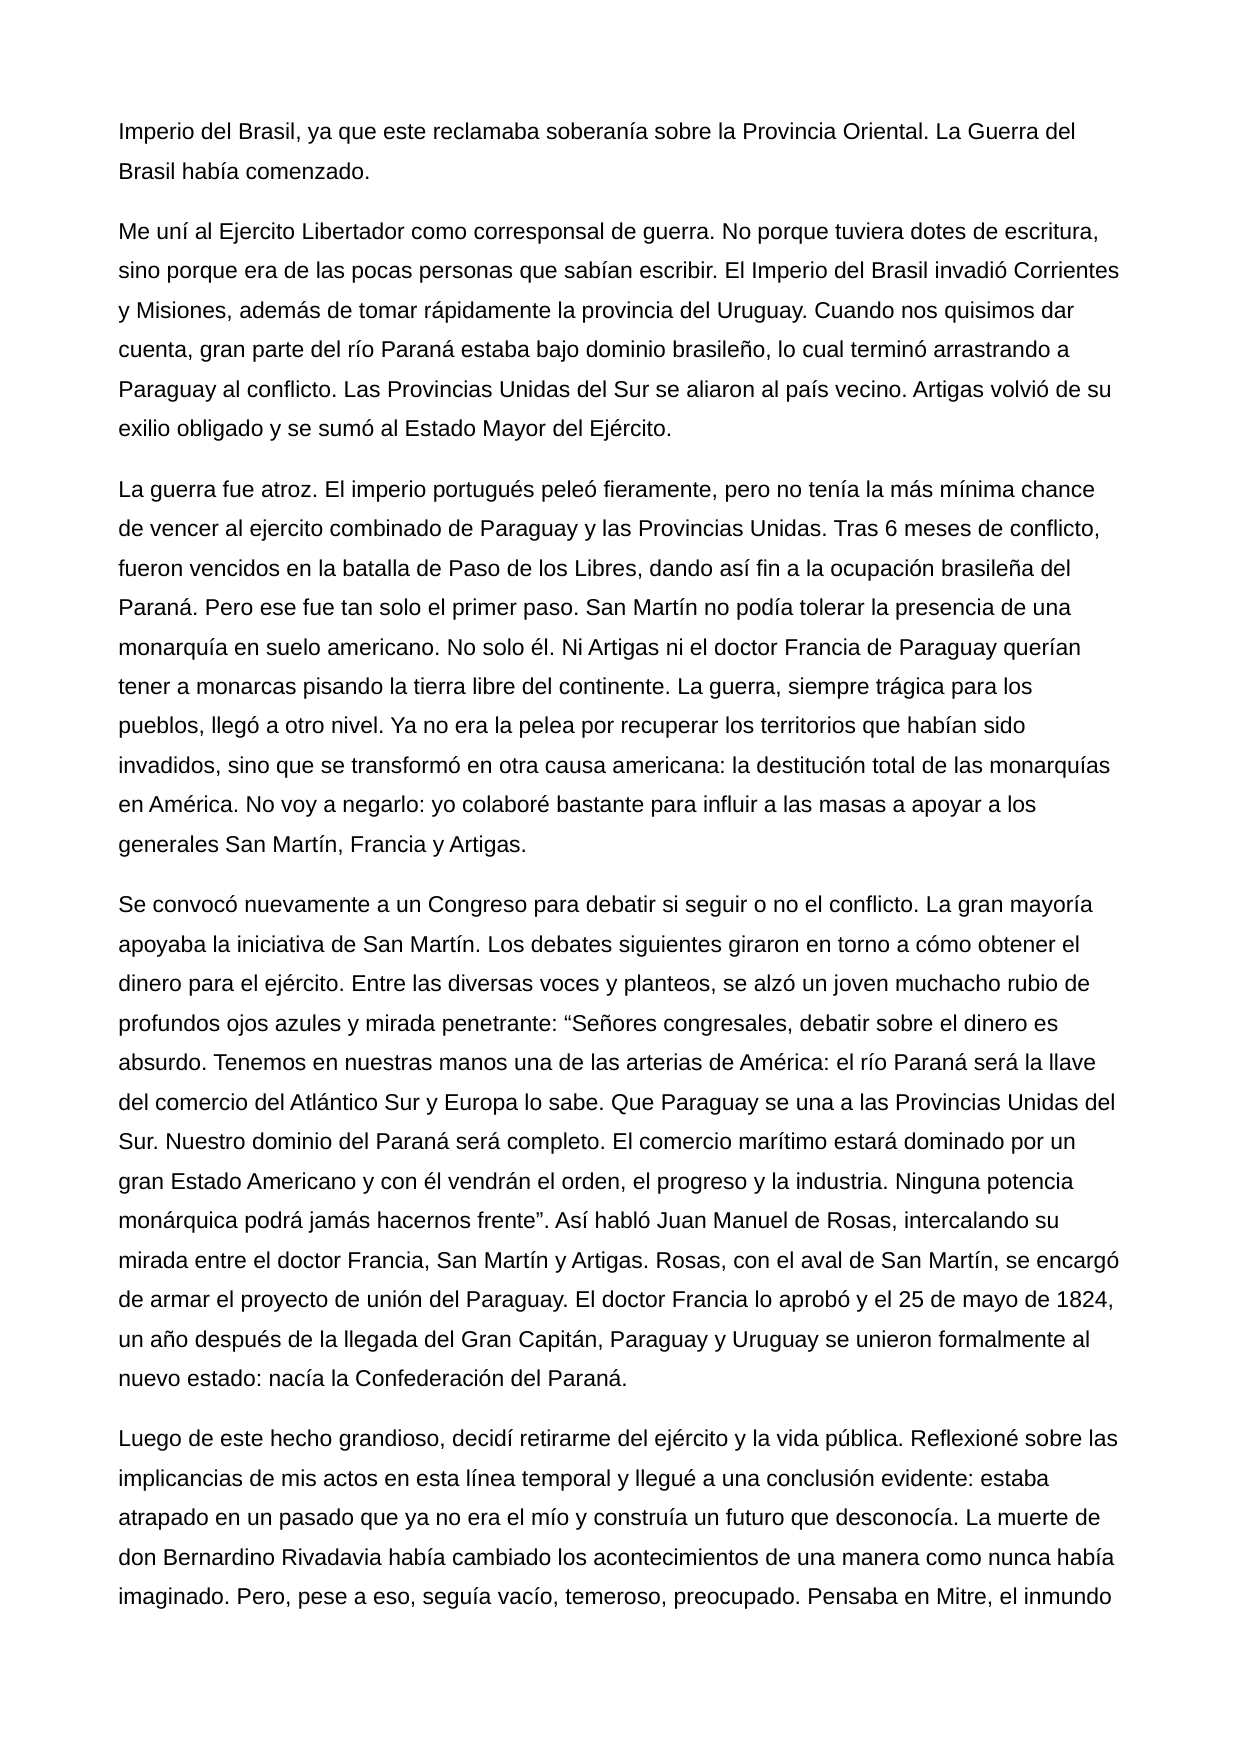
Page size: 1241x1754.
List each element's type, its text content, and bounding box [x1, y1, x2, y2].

text La guerra fue atroz. El imperio portugués peleó fieramente, pero no tenía la más mínima chance de vencer al ejercito combinado de Paraguay y las Provincias Unidas. Tras 6 meses de conflicto, fueron vencidos en la batalla de Paso de los Libres, dando así fin a la ocupación brasileña del Paraná. Pero ese fue tan solo el primer paso. San Martín no podía tolerar la presencia de una monarquía en suelo americano. No solo él. Ni Artigas ni el doctor Francia de Paraguay querían tener a monarcas pisando la tierra libre del continente. La guerra, siempre trágica para los pueblos, llegó a otro nivel. Ya no era la pelea por recuperar los territorios que habían sido invadidos, sino que se transformó en otra causa americana: la destitución total de las monarquías en América. No voy a negarlo: yo colaboré bastante para influir a las masas a apoyar a los generales San Martín, Francia y Artigas. [118, 476, 1122, 857]
text Luego de este hecho grandioso, decidí retirarme del ejército y la vida pública. Reflexioné sobre las implicancias de mis actos en esta línea temporal y llegué a una conclusión evidente: estaba atrapado en un pasado que ya no era el mío y construía un futuro que desconocía. La muerte de don Bernardino Rivadavia había cambiado los acontecimientos de una manera como nunca había imaginado. Pero, pese a eso, seguía vacío, temeroso, preocupado. Pensaba en Mitre, el inmundo [118, 1425, 1122, 1609]
text Se convocó nuevamente a un Congreso para debatir si seguir o no el conflicto. La gran mayoría apoyaba la iniciativa de San Martín. Los debates siguientes giraron en torno a cómo obtener el dinero para el ejército. Entre las diversas voces y planteos, se alzó un joven muchacho rubio de profundos ojos azules y mirada penetrante: “Señores congresales, debatir sobre el dinero es absurdo. Tenemos en nuestras manos una de las arterias de América: el río Paraná será la llave del comercio del Atlántico Sur y Europa lo sabe. Que Paraguay se una a las Provincias Unidas del Sur. Nuestro dominio del Paraná será completo. El comercio marítimo estará dominado por un gran Estado Americano y con él vendrán el orden, el progreso y la industria. Ninguna potencia monárquica podrá jamás hacernos frente”. Así habló Juan Manuel de Rosas, intercalando su mirada entre el doctor Francia, San Martín y Artigas. Rosas, con el aval de San Martín, se encargó de armar el proyecto de unión del Paraguay. El doctor Francia lo aprobó y el 25 de mayo de 1824, un año después de la llegada del Gran Capitán, Paraguay y Uruguay se unieron formalmente al nuevo estado: nacía la Confederación del Paraná. [118, 891, 1122, 1391]
text Imperio del Brasil, ya que este reclamaba soberanía sobre la Provincia Oriental. La Guerra del Brasil había comenzado. [118, 118, 1122, 184]
text Me uní al Ejercito Libertador como corresponsal de guerra. No porque tuviera dotes de escritura, sino porque era de las pocas personas que sabían escribir. El Imperio del Brasil invadió Corrientes y Misiones, además de tomar rápidamente la provincia del Uruguay. Cuando nos quisimos dar cuenta, gran parte del río Paraná estaba bajo dominio brasileño, lo cual terminó arrastrando a Paraguay al conflicto. Las Provincias Unidas del Sur se aliaron al país vecino. Artigas volvió de su exilio obligado y se sumó al Estado Mayor del Ejército. [118, 218, 1122, 442]
